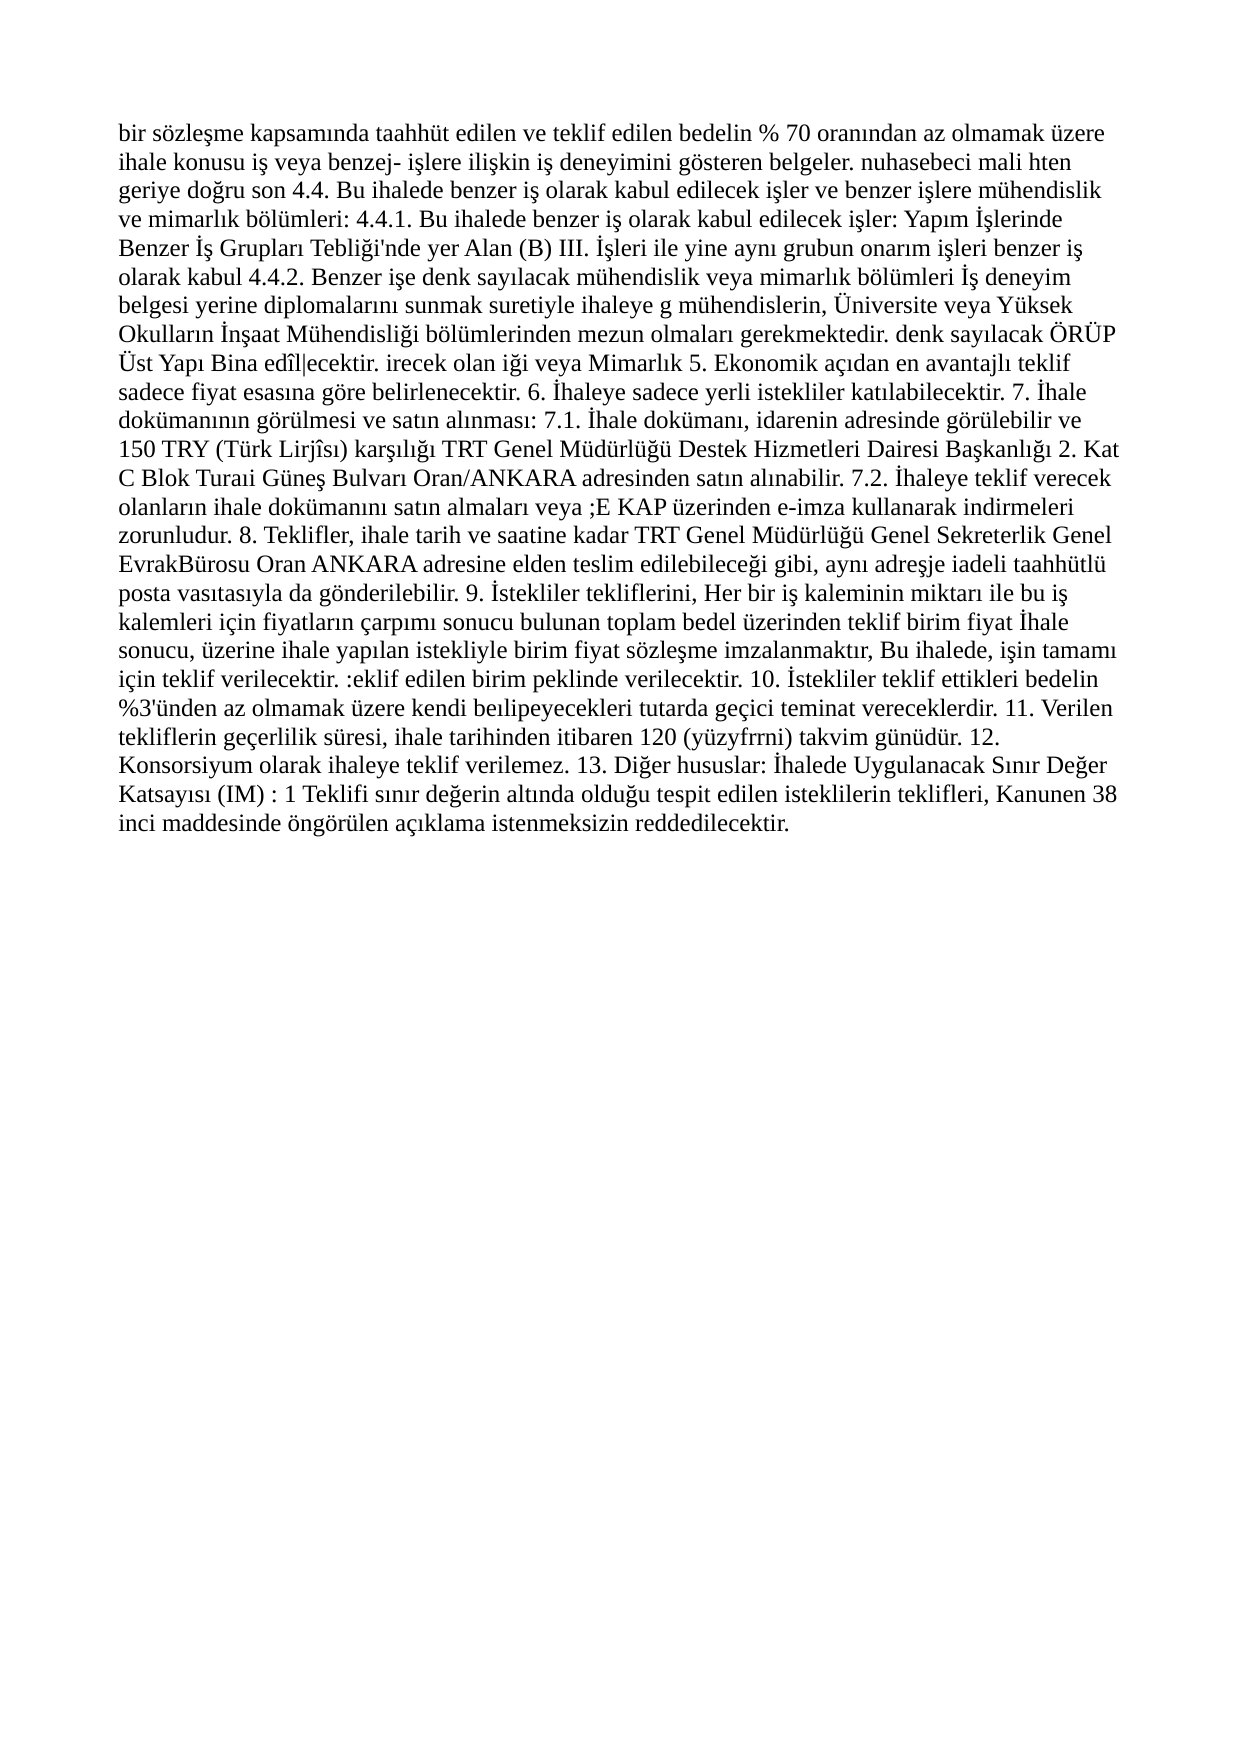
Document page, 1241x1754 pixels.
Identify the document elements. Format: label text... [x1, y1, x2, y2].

text bir sözleşme kapsamında taahhüt edilen ve teklif edilen bedelin % 70 oranından az olmamak üzere ihale konusu iş veya benzej- işlere ilişkin iş deneyimini gösteren belgeler. nuhasebeci mali hten geriye doğru son 4.4. Bu ihalede benzer iş olarak kabul edilecek işler ve benzer işlere mühendislik ve mimarlık bölümleri: 4.4.1. Bu ihalede benzer iş olarak kabul edilecek işler: Yapım İşlerinde Benzer İş Grupları Tebliği'nde yer Alan (B) III. İşleri ile yine aynı grubun onarım işleri benzer iş olarak kabul 4.4.2. Benzer işe denk sayılacak mühendislik veya mimarlık bölümleri İş deneyim belgesi yerine diplomalarını sunmak suretiyle ihaleye g mühendislerin, Üniversite veya Yüksek Okulların İnşaat Mühendisliği bölümlerinden mezun olmaları gerekmektedir. denk sayılacak ÖRÜP Üst Yapı Bina edîl|ecektir. irecek olan iği veya Mimarlık 5. Ekonomik açıdan en avantajlı teklif sadece fiyat esasına göre belirlenecektir. 6. İhaleye sadece yerli istekliler katılabilecektir. 7. İhale dokümanının görülmesi ve satın alınması: 7.1. İhale dokümanı, idarenin adresinde görülebilir ve 150 TRY (Türk Lirjîsı) karşılığı TRT Genel Müdürlüğü Destek Hizmetleri Dairesi Başkanlığı 2. Kat C Blok Turaıi Güneş Bulvarı Oran/ANKARA adresinden satın alınabilir. 7.2. İhaleye teklif verecek olanların ihale dokümanını satın almaları veya ;E KAP üzerinden e-imza kullanarak indirmeleri zorunludur. 8. Teklifler, ihale tarih ve saatine kadar TRT Genel Müdürlüğü Genel Sekreterlik Genel EvrakBürosu Oran ANKARA adresine elden teslim edilebileceği gibi, aynı adreşje iadeli taahhütlü posta vasıtasıyla da gönderilebilir. 9. İstekliler tekliflerini, Her bir iş kaleminin miktarı ile bu iş kalemleri için fiyatların çarpımı sonucu bulunan toplam bedel üzerinden teklif birim fiyat İhale sonucu, üzerine ihale yapılan istekliyle birim fiyat sözleşme imzalanmaktır, Bu ihalede, işin tamamı için teklif verilecektir. :eklif edilen birim peklinde verilecektir. 10. İstekliler teklif ettikleri bedelin %3'ünden az olmamak üzere kendi beılipeyecekleri tutarda geçici teminat vereceklerdir. 11. Verilen tekliflerin geçerlilik süresi, ihale tarihinden itibaren 120 (yüzyfrrni) takvim günüdür. 12. Konsorsiyum olarak ihaleye teklif verilemez. 13. Diğer hususlar: İhalede Uygulanacak Sınır Değer Katsayısı (IM) : 1 Teklifi sınır değerin altında olduğu tespit edilen isteklilerin teklifleri, Kanunen 38 inci maddesinde öngörülen açıklama istenmeksizin reddedilecektir. [118, 118, 1122, 837]
